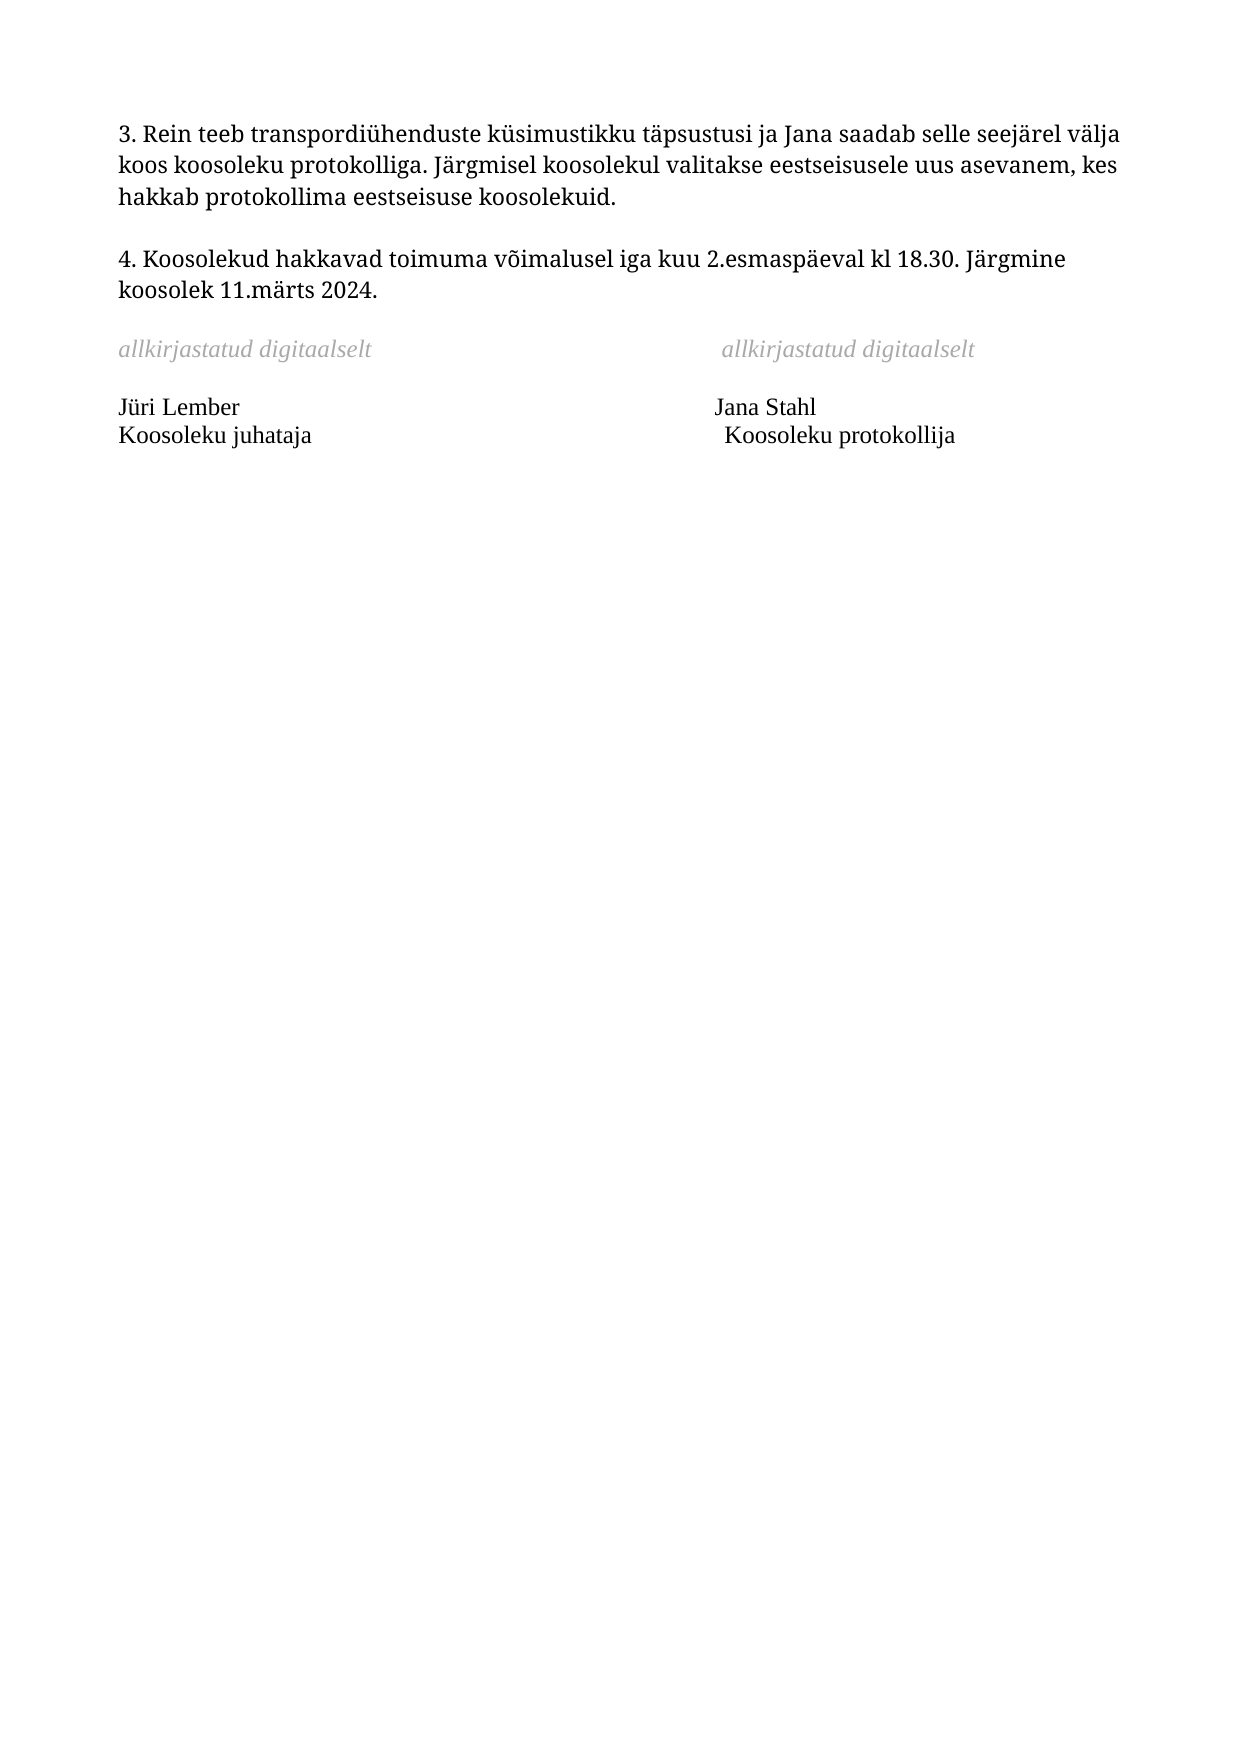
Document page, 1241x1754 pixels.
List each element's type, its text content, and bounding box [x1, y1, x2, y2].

text allkirjastatud digitaalselt allkirjastatud digitaalselt [118, 334, 1122, 363]
text 3. Rein teeb transpordiühenduste küsimustikku täpsustusi ja Jana saadab selle seejärel välja koos koosoleku protokolliga. Järgmisel koosolekul valitakse eestseisusele uus asevanem, kes hakkab protokollima eestseisuse koosolekuid. [118, 118, 1122, 212]
text Koosoleku juhataja Koosoleku protokollija [118, 421, 1122, 449]
text 4. Koosolekud hakkavad toimuma võimalusel iga kuu 2.esmaspäeval kl 18.30. Järgmine koosolek 11.märts 2024. [118, 243, 1122, 306]
text Jüri Lember Jana Stahl [118, 392, 1122, 421]
